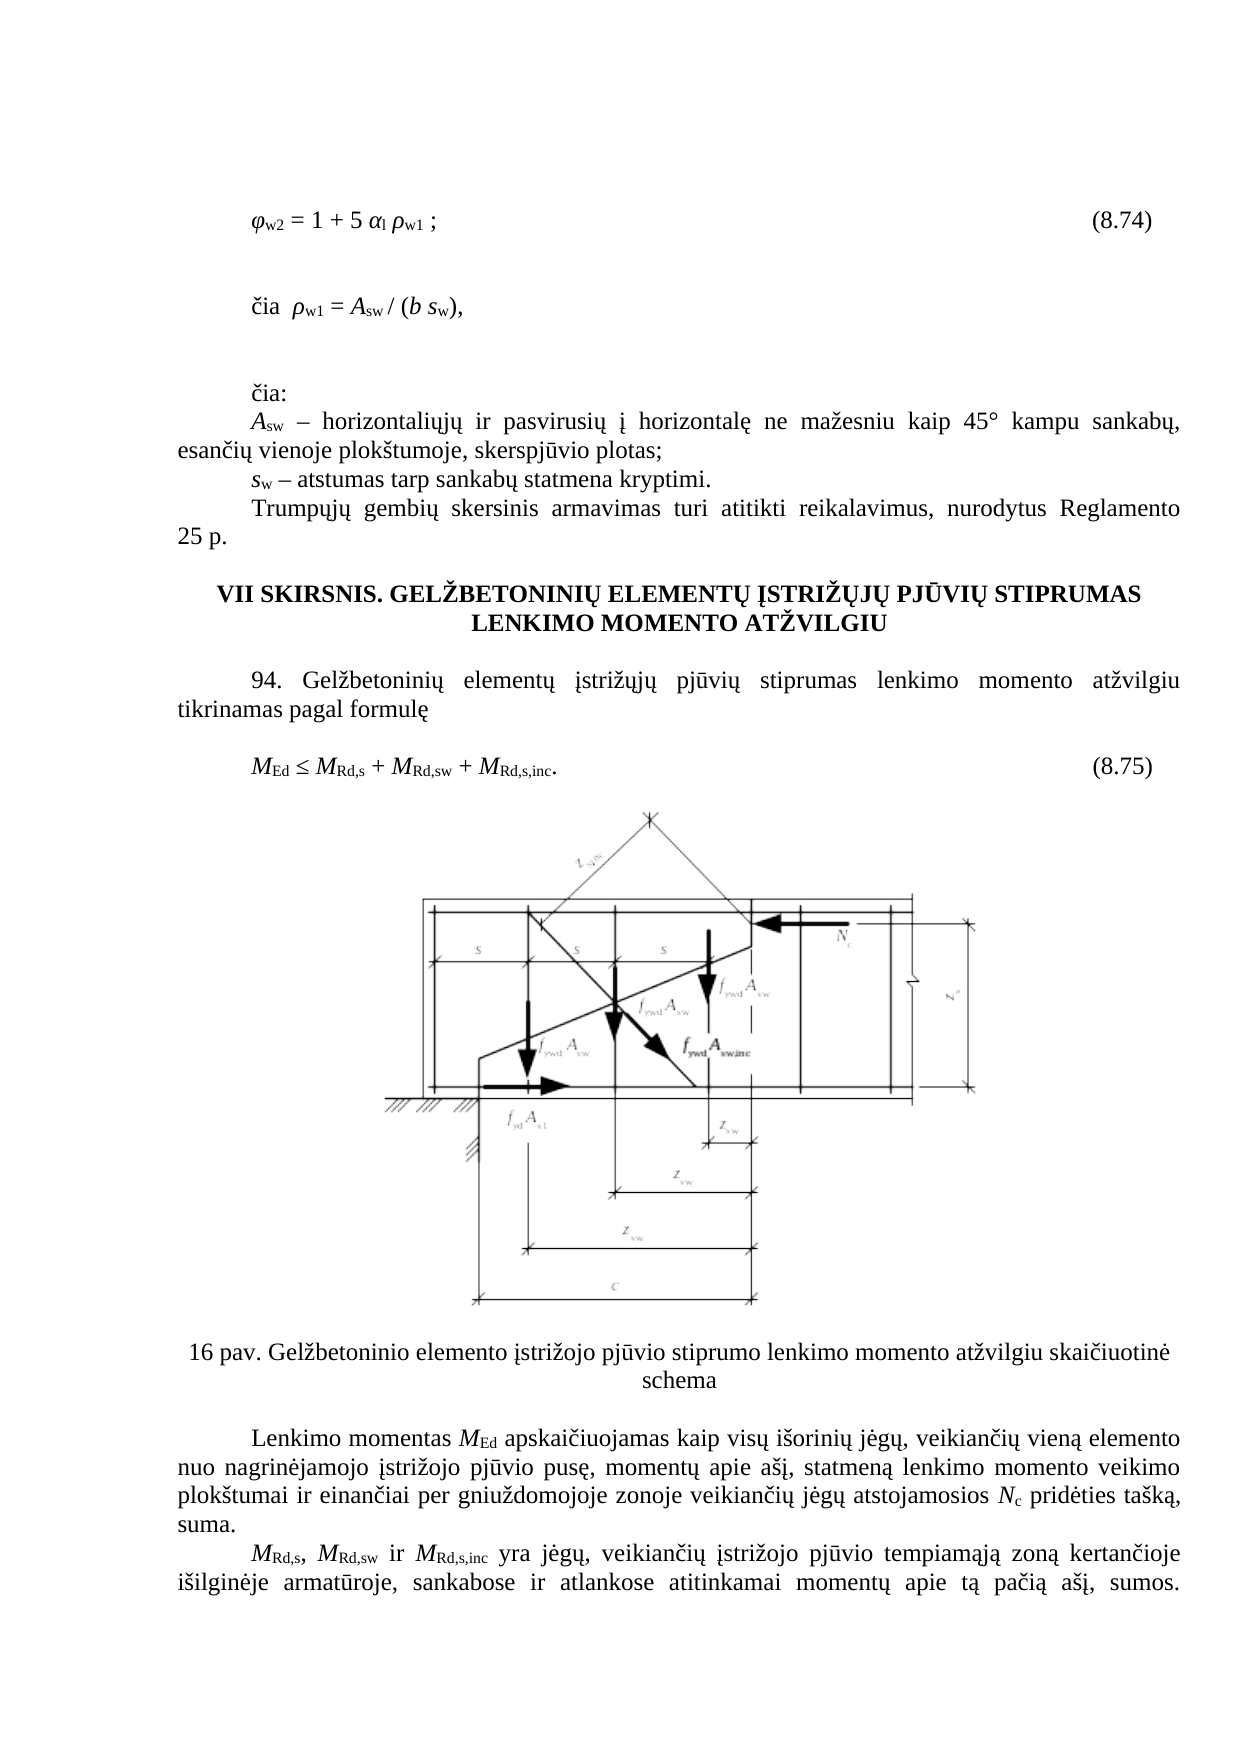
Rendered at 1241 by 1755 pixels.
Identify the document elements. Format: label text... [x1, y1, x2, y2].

text Lenkimo momentas MEd apskaičiuojamas kaip visų išorinių jėgų, veikiančių vieną elemento nuo nagrinėjamojo įstrižojo pjūvio pusę, momentų apie ašį, statmeną lenkimo momento veikimo plokštumai ir einančiai per gniuždomojoje zonoje veikiančių jėgų atstojamosios Nc pridėties tašką, suma. [177, 1423, 1181, 1538]
text čia ρw1 = Asw / (b sw), [177, 291, 1181, 320]
text 94. Gelžbetoninių elementų įstrižųjų pjūvių stiprumas lenkimo momento atžvilgiu tikrinamas pagal formulę [177, 665, 1181, 723]
text VII skirsnis. Gelžbetoninių elementų įstrižųjų pjūvių stiprumas lenkimo momento atžvilgiu [177, 579, 1181, 636]
text MEd ≤ MRd,s + MRd,sw + MRd,s,inc. (8.75) [177, 751, 1181, 780]
text Asw – horizontaliųjų ir pasvirusių į horizontalę ne mažesniu kaip 45° kampu sankabų, esančių vienoje plokštumoje, skerspjūvio plotas; [177, 406, 1181, 464]
text čia: [177, 378, 1181, 406]
text Trumpųjų gembių skersinis armavimas turi atitikti reikalavimus, nurodytus Reglamento 25 p. [177, 493, 1181, 550]
text 16 pav. Gelžbetoninio elemento įstrižojo pjūvio stiprumo lenkimo momento atžvilgiu skaičiuotinė schema [177, 1337, 1181, 1394]
text sw – atstumas tarp sankabų statmena kryptimi. [177, 464, 1181, 493]
text MRd,s, MRd,sw ir MRd,s,inc yra jėgų, veikiančių įstrižojo pjūvio tempiamąją zoną kertančioje išilginėje armatūroje, sankabose ir atlankose atitinkamai momentų apie tą pačią ašį, sumos. [177, 1538, 1181, 1596]
text φw2 = 1 + 5 αl ρw1 ; (8.74) [177, 205, 1181, 234]
